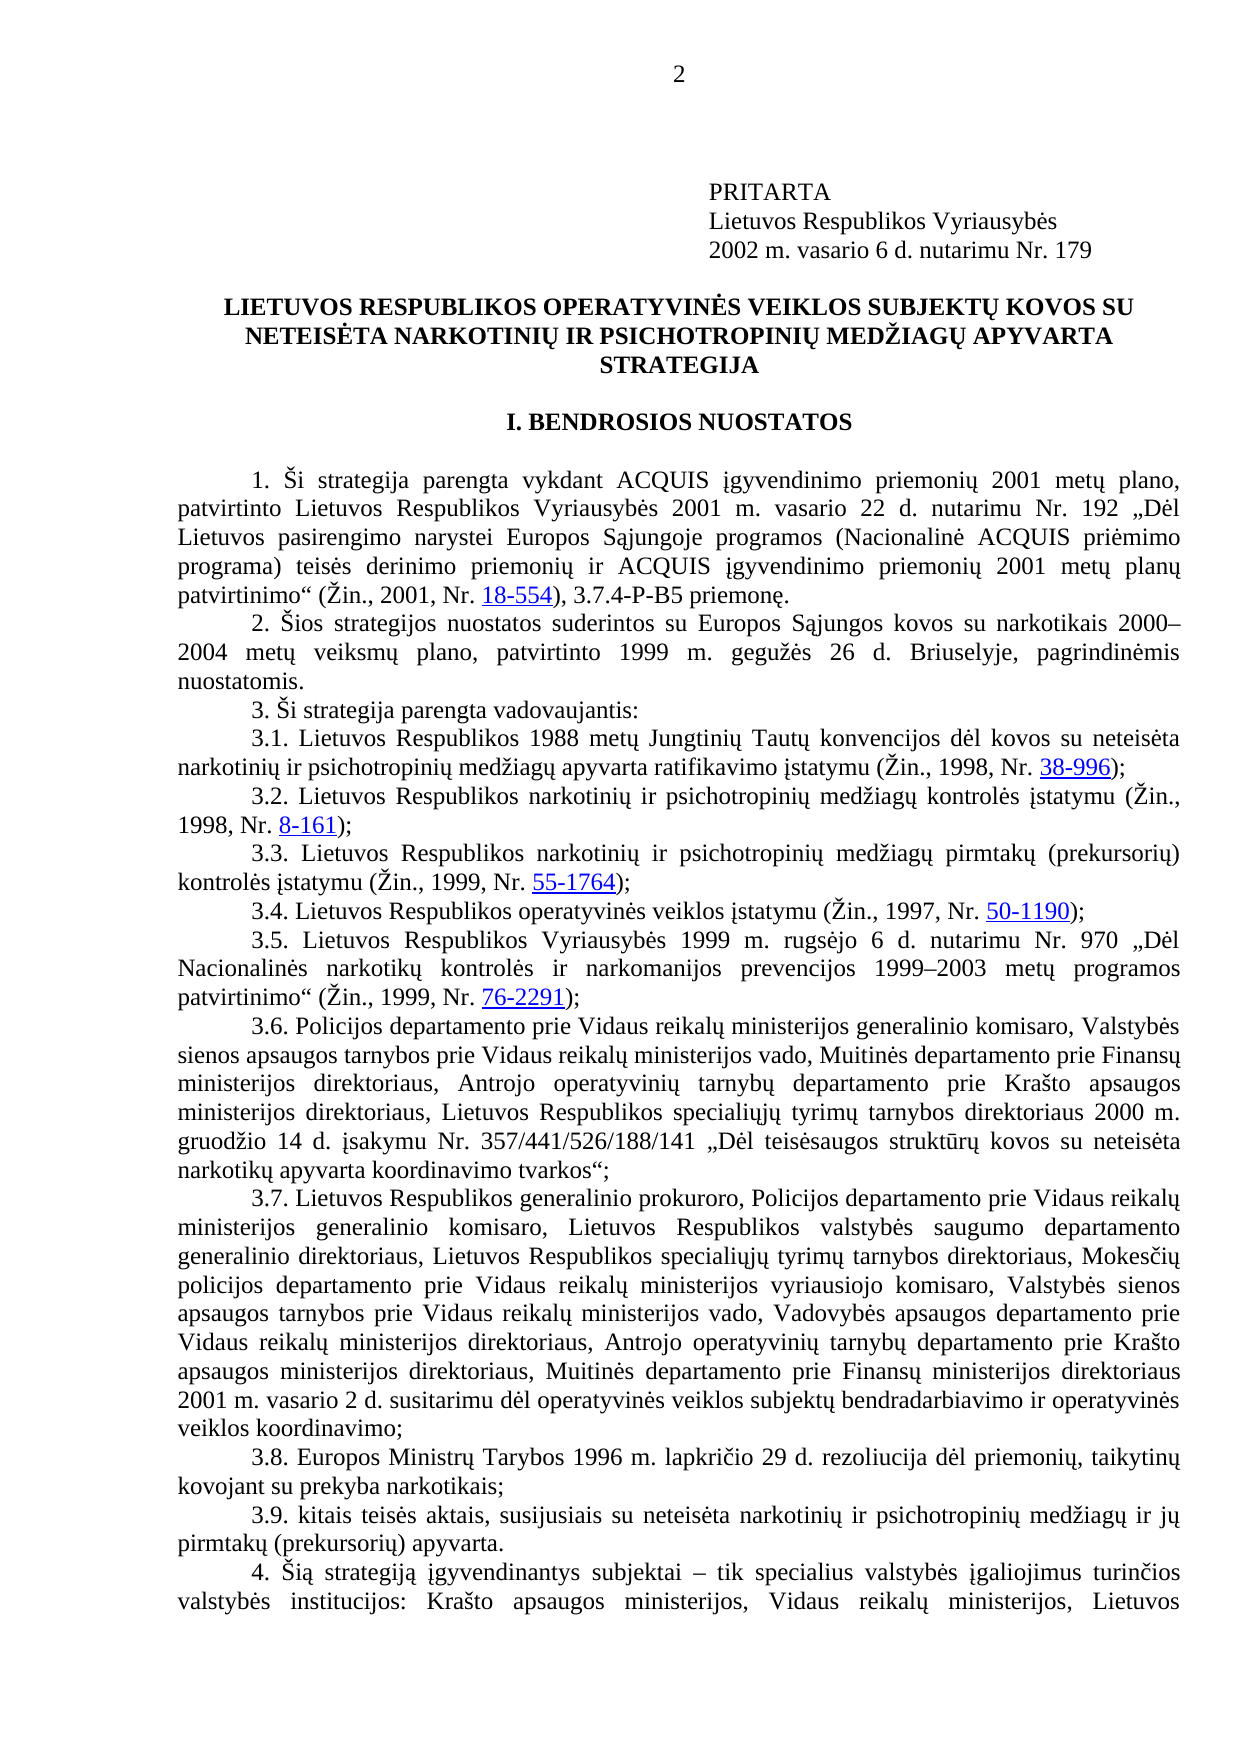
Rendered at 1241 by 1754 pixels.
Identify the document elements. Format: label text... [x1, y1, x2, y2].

text STRATEGIJA [177, 350, 1181, 378]
text 3.9. kitais teisės aktais, susijusiais su neteisėta narkotinių ir psichotropinių medžiagų ir jų pirmtakų (prekursorių) apyvarta. [177, 1500, 1181, 1557]
text 3.1. Lietuvos Respublikos 1988 metų Jungtinių Tautų konvencijos dėl kovos su neteisėta narkotinių ir psichotropinių medžiagų apyvarta ratifikavimo įstatymu (Žin., 1998, Nr. 38-996); [177, 723, 1181, 781]
text 2002 m. vasario 6 d. nutarimu Nr. 179 [177, 235, 1181, 263]
text 3.3. Lietuvos Respublikos narkotinių ir psichotropinių medžiagų pirmtakų (prekursorių) kontrolės įstatymu (Žin., 1999, Nr. 55-1764); [177, 838, 1181, 896]
text 3.8. Europos Ministrų Tarybos 1996 m. lapkričio 29 d. rezoliucija dėl priemonių, taikytinų kovojant su prekyba narkotikais; [177, 1442, 1181, 1500]
text I. BENDROSIOS NUOSTATOS [177, 407, 1181, 436]
text 2. Šios strategijos nuostatos suderintos su Europos Sąjungos kovos su narkotikais 2000–2004 metų veiksmų plano, patvirtinto 1999 m. gegužės 26 d. Briuselyje, pagrindinėmis nuostatomis. [177, 608, 1181, 695]
text NETEISĖTA NARKOTINIŲ IR PSICHOTROPINIŲ MEDŽIAGŲ APYVARTA [177, 321, 1181, 350]
text Lietuvos Respublikos Vyriausybės [177, 206, 1181, 235]
text 3.5. Lietuvos Respublikos Vyriausybės 1999 m. rugsėjo 6 d. nutarimu Nr. 970 „Dėl Nacionalinės narkotikų kontrolės ir narkomanijos prevencijos 1999–2003 metų programos patvirtinimo“ (Žin., 1999, Nr. 76-2291); [177, 925, 1181, 1011]
text LIETUVOS RESPUBLIKOS OPERATYVINĖS VEIKLOS SUBJEKTŲ KOVOS SU [177, 292, 1181, 321]
text 3. Ši strategija parengta vadovaujantis: [177, 695, 1181, 723]
text 3.2. Lietuvos Respublikos narkotinių ir psichotropinių medžiagų kontrolės įstatymu (Žin., 1998, Nr. 8-161); [177, 781, 1181, 838]
text PRITARTA [177, 177, 1181, 206]
text 1. Ši strategija parengta vykdant ACQUIS įgyvendinimo priemonių 2001 metų plano, patvirtinto Lietuvos Respublikos Vyriausybės 2001 m. vasario 22 d. nutarimu Nr. 192 „Dėl Lietuvos pasirengimo narystei Europos Sąjungoje programos (Nacionalinė ACQUIS priėmimo programa) teisės derinimo priemonių ir ACQUIS įgyvendinimo priemonių 2001 metų planų patvirtinimo“ (Žin., 2001, Nr. 18-554), 3.7.4-P-B5 priemonę. [177, 465, 1181, 608]
text 3.4. Lietuvos Respublikos operatyvinės veiklos įstatymu (Žin., 1997, Nr. 50-1190); [177, 896, 1181, 925]
text 3.6. Policijos departamento prie Vidaus reikalų ministerijos generalinio komisaro, Valstybės sienos apsaugos tarnybos prie Vidaus reikalų ministerijos vado, Muitinės departamento prie Finansų ministerijos direktoriaus, Antrojo operatyvinių tarnybų departamento prie Krašto apsaugos ministerijos direktoriaus, Lietuvos Respublikos specialiųjų tyrimų tarnybos direktoriaus 2000 m. gruodžio 14 d. įsakymu Nr. 357/441/526/188/141 „Dėl teisėsaugos struktūrų kovos su neteisėta narkotikų apyvarta koordinavimo tvarkos“; [177, 1011, 1181, 1183]
text 4. Šią strategiją įgyvendinantys subjektai – tik specialius valstybės įgaliojimus turinčios valstybės institucijos: Krašto apsaugos ministerijos, Vidaus reikalų ministerijos, Lietuvos [177, 1557, 1181, 1615]
text 3.7. Lietuvos Respublikos generalinio prokuroro, Policijos departamento prie Vidaus reikalų ministerijos generalinio komisaro, Lietuvos Respublikos valstybės saugumo departamento generalinio direktoriaus, Lietuvos Respublikos specialiųjų tyrimų tarnybos direktoriaus, Mokesčių policijos departamento prie Vidaus reikalų ministerijos vyriausiojo komisaro, Valstybės sienos apsaugos tarnybos prie Vidaus reikalų ministerijos vado, Vadovybės apsaugos departamento prie Vidaus reikalų ministerijos direktoriaus, Antrojo operatyvinių tarnybų departamento prie Krašto apsaugos ministerijos direktoriaus, Muitinės departamento prie Finansų ministerijos direktoriaus 2001 m. vasario 2 d. susitarimu dėl operatyvinės veiklos subjektų bendradarbiavimo ir operatyvinės veiklos koordinavimo; [177, 1183, 1181, 1442]
